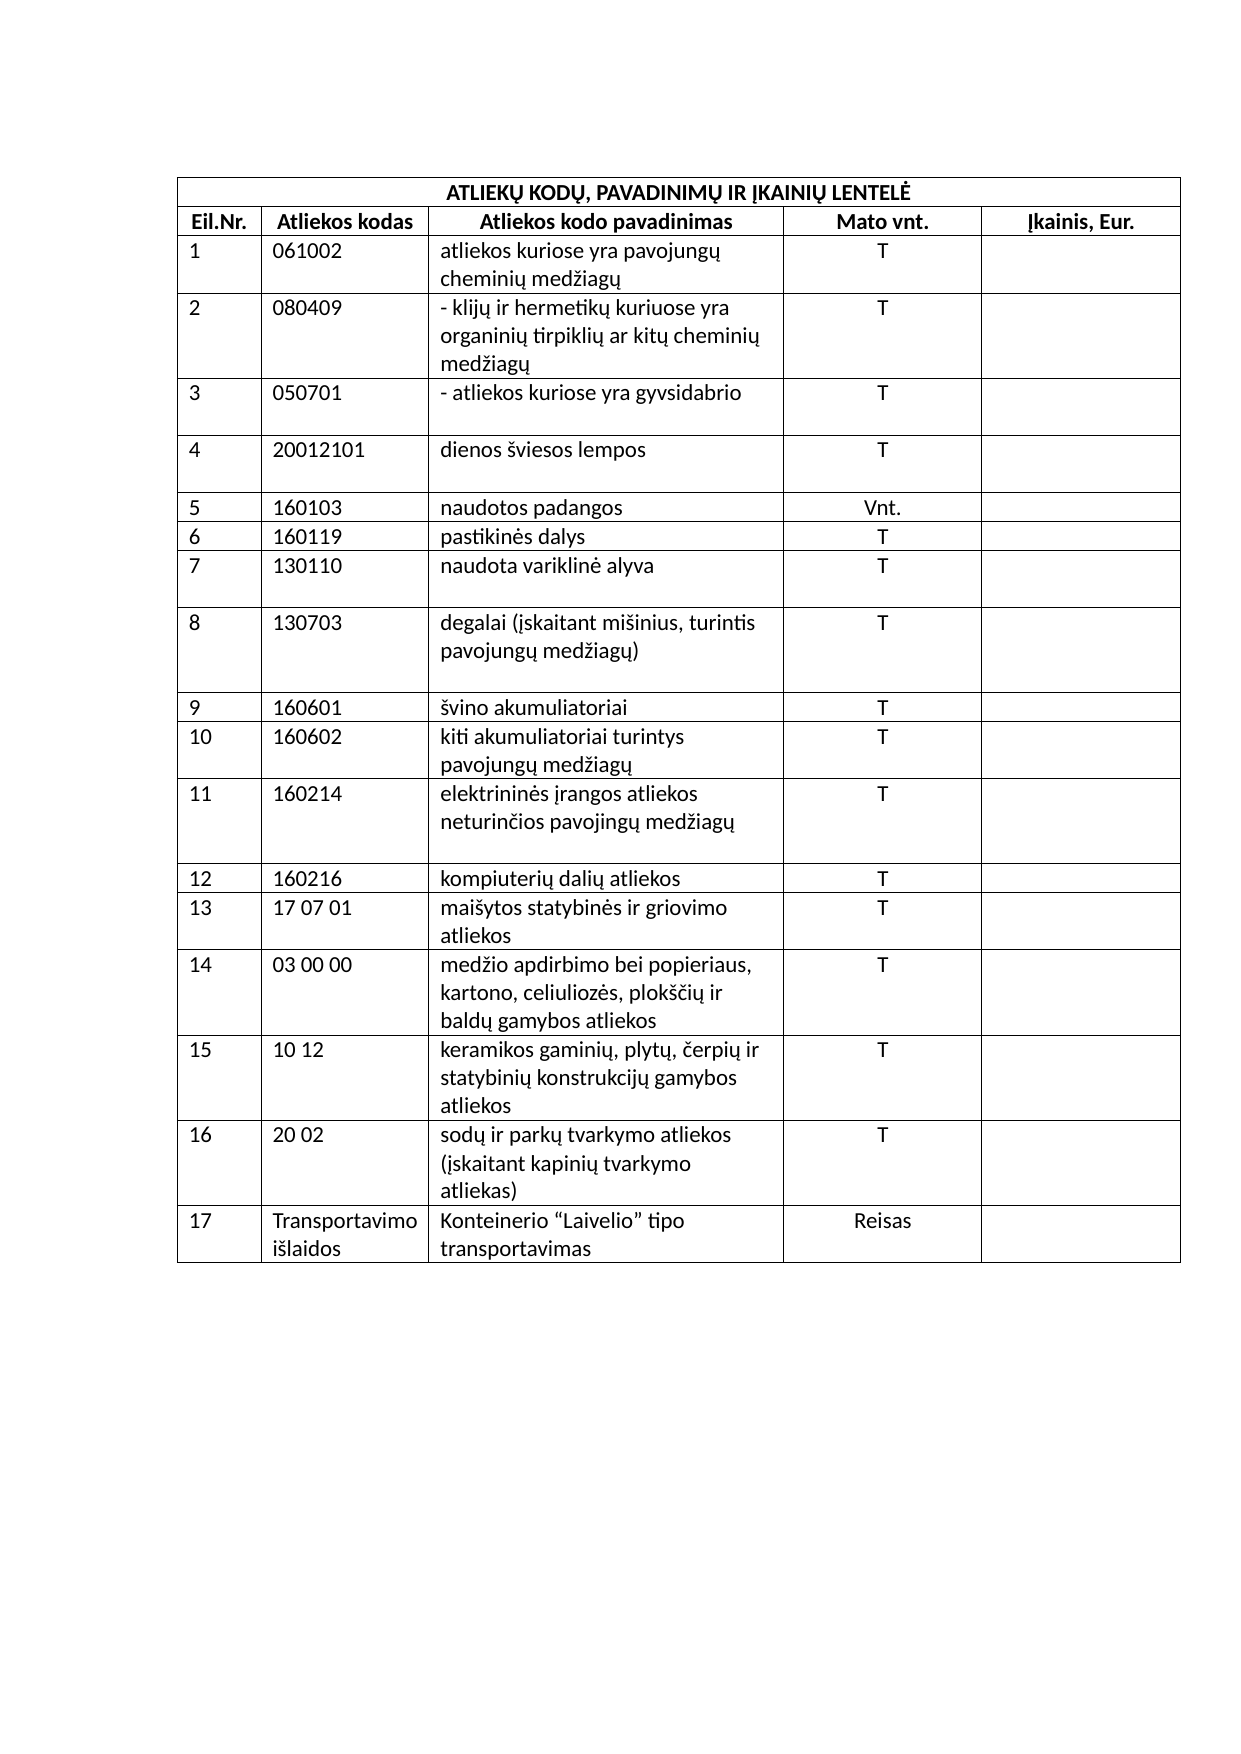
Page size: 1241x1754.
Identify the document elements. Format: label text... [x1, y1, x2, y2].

table_cell 050701 [262, 379, 428, 434]
table_cell T [784, 436, 981, 492]
table_cell 7 [178, 551, 261, 607]
table_cell - klijų ir hermetikų kuriuose yra organinių tirpiklių ar kitų cheminių medžiagų [429, 294, 783, 377]
table_cell Atliekos kodas [262, 207, 428, 235]
table_cell T [784, 1121, 981, 1205]
table_cell [982, 779, 1180, 863]
table_cell 160103 [262, 493, 428, 521]
table_cell - atliekos kuriose yra gyvsidabrio [429, 379, 783, 434]
table_cell 160601 [262, 693, 428, 721]
table_cell T [784, 522, 981, 550]
table_cell dienos šviesos lempos [429, 436, 783, 492]
table_cell 130703 [262, 608, 428, 692]
table_cell Mato vnt. [784, 207, 981, 235]
table_cell [982, 1036, 1180, 1119]
table_cell 15 [178, 1036, 261, 1119]
table_cell T [784, 722, 981, 778]
table_cell Įkainis, Eur. [982, 207, 1180, 235]
table_cell [982, 893, 1180, 949]
table_cell [982, 1121, 1180, 1205]
table_cell kiti akumuliatoriai turintys pavojungų medžiagų [429, 722, 783, 778]
table_cell 16 [178, 1121, 261, 1205]
table_cell 2 [178, 294, 261, 377]
table_cell T [784, 864, 981, 892]
table_cell 4 [178, 436, 261, 492]
table_cell 061002 [262, 236, 428, 292]
table_cell [982, 493, 1180, 521]
table_cell 17 [178, 1206, 261, 1262]
table_cell 9 [178, 693, 261, 721]
table_cell 3 [178, 379, 261, 434]
table_cell elektrininės įrangos atliekos neturinčios pavojingų medžiagų [429, 779, 783, 863]
table_cell [982, 693, 1180, 721]
table_cell [982, 950, 1180, 1034]
table_cell 160602 [262, 722, 428, 778]
table_cell atliekos kuriose yra pavojungų cheminių medžiagų [429, 236, 783, 292]
table_cell T [784, 693, 981, 721]
table_cell maišytos statybinės ir griovimo atliekos [429, 893, 783, 949]
table_cell Reisas [784, 1206, 981, 1262]
table_cell T [784, 379, 981, 434]
table_cell sodų ir parkų tvarkymo atliekos (įskaitant kapinių tvarkymo atliekas) [429, 1121, 783, 1205]
table_cell naudotos padangos [429, 493, 783, 521]
table_cell 13 [178, 893, 261, 949]
table_cell 160216 [262, 864, 428, 892]
table_cell T [784, 294, 981, 377]
table_cell 12 [178, 864, 261, 892]
table_cell [982, 522, 1180, 550]
table_cell keramikos gaminių, plytų, čerpių ir statybinių konstrukcijų gamybos atliekos [429, 1036, 783, 1119]
table_cell kompiuterių dalių atliekos [429, 864, 783, 892]
table_cell Vnt. [784, 493, 981, 521]
table_cell švino akumuliatoriai [429, 693, 783, 721]
table_cell T [784, 1036, 981, 1119]
table_cell T [784, 893, 981, 949]
table_cell [982, 551, 1180, 607]
table_cell [982, 236, 1180, 292]
table_cell T [784, 236, 981, 292]
table_cell 03 00 00 [262, 950, 428, 1034]
table_cell 6 [178, 522, 261, 550]
table_cell 20012101 [262, 436, 428, 492]
table_cell Konteinerio “Laivelio” tipo transportavimas [429, 1206, 783, 1262]
table_cell Transportavimo išlaidos [262, 1206, 428, 1262]
table_cell 080409 [262, 294, 428, 377]
table_cell [982, 864, 1180, 892]
table_cell 11 [178, 779, 261, 863]
table_cell 8 [178, 608, 261, 692]
table_cell Atliekos kodo pavadinimas [429, 207, 783, 235]
table_cell T [784, 608, 981, 692]
table_cell Eil.Nr. [178, 207, 261, 235]
table_cell 1 [178, 236, 261, 292]
table_cell naudota variklinė alyva [429, 551, 783, 607]
table_cell 10 12 [262, 1036, 428, 1119]
table_cell [982, 379, 1180, 434]
table_cell degalai (įskaitant mišinius, turintis pavojungų medžiagų) [429, 608, 783, 692]
table_cell [982, 608, 1180, 692]
table_cell [982, 1206, 1180, 1262]
table_cell 130110 [262, 551, 428, 607]
table_cell [982, 436, 1180, 492]
table_cell 10 [178, 722, 261, 778]
table_cell 5 [178, 493, 261, 521]
table_cell 160214 [262, 779, 428, 863]
table_cell 160119 [262, 522, 428, 550]
table_cell [982, 294, 1180, 377]
table_cell pastikinės dalys [429, 522, 783, 550]
table_cell 20 02 [262, 1121, 428, 1205]
table_cell T [784, 950, 981, 1034]
table_cell T [784, 779, 981, 863]
table_cell [982, 722, 1180, 778]
table_cell 17 07 01 [262, 893, 428, 949]
table_cell T [784, 551, 981, 607]
table_cell medžio apdirbimo bei popieriaus, kartono, celiuliozės, plokščių ir baldų gamybos atliekos [429, 950, 783, 1034]
table_cell 14 [178, 950, 261, 1034]
table_header ATLIEKŲ KODŲ, PAVADINIMŲ IR ĮKAINIŲ LENTELĖ [178, 178, 1180, 206]
